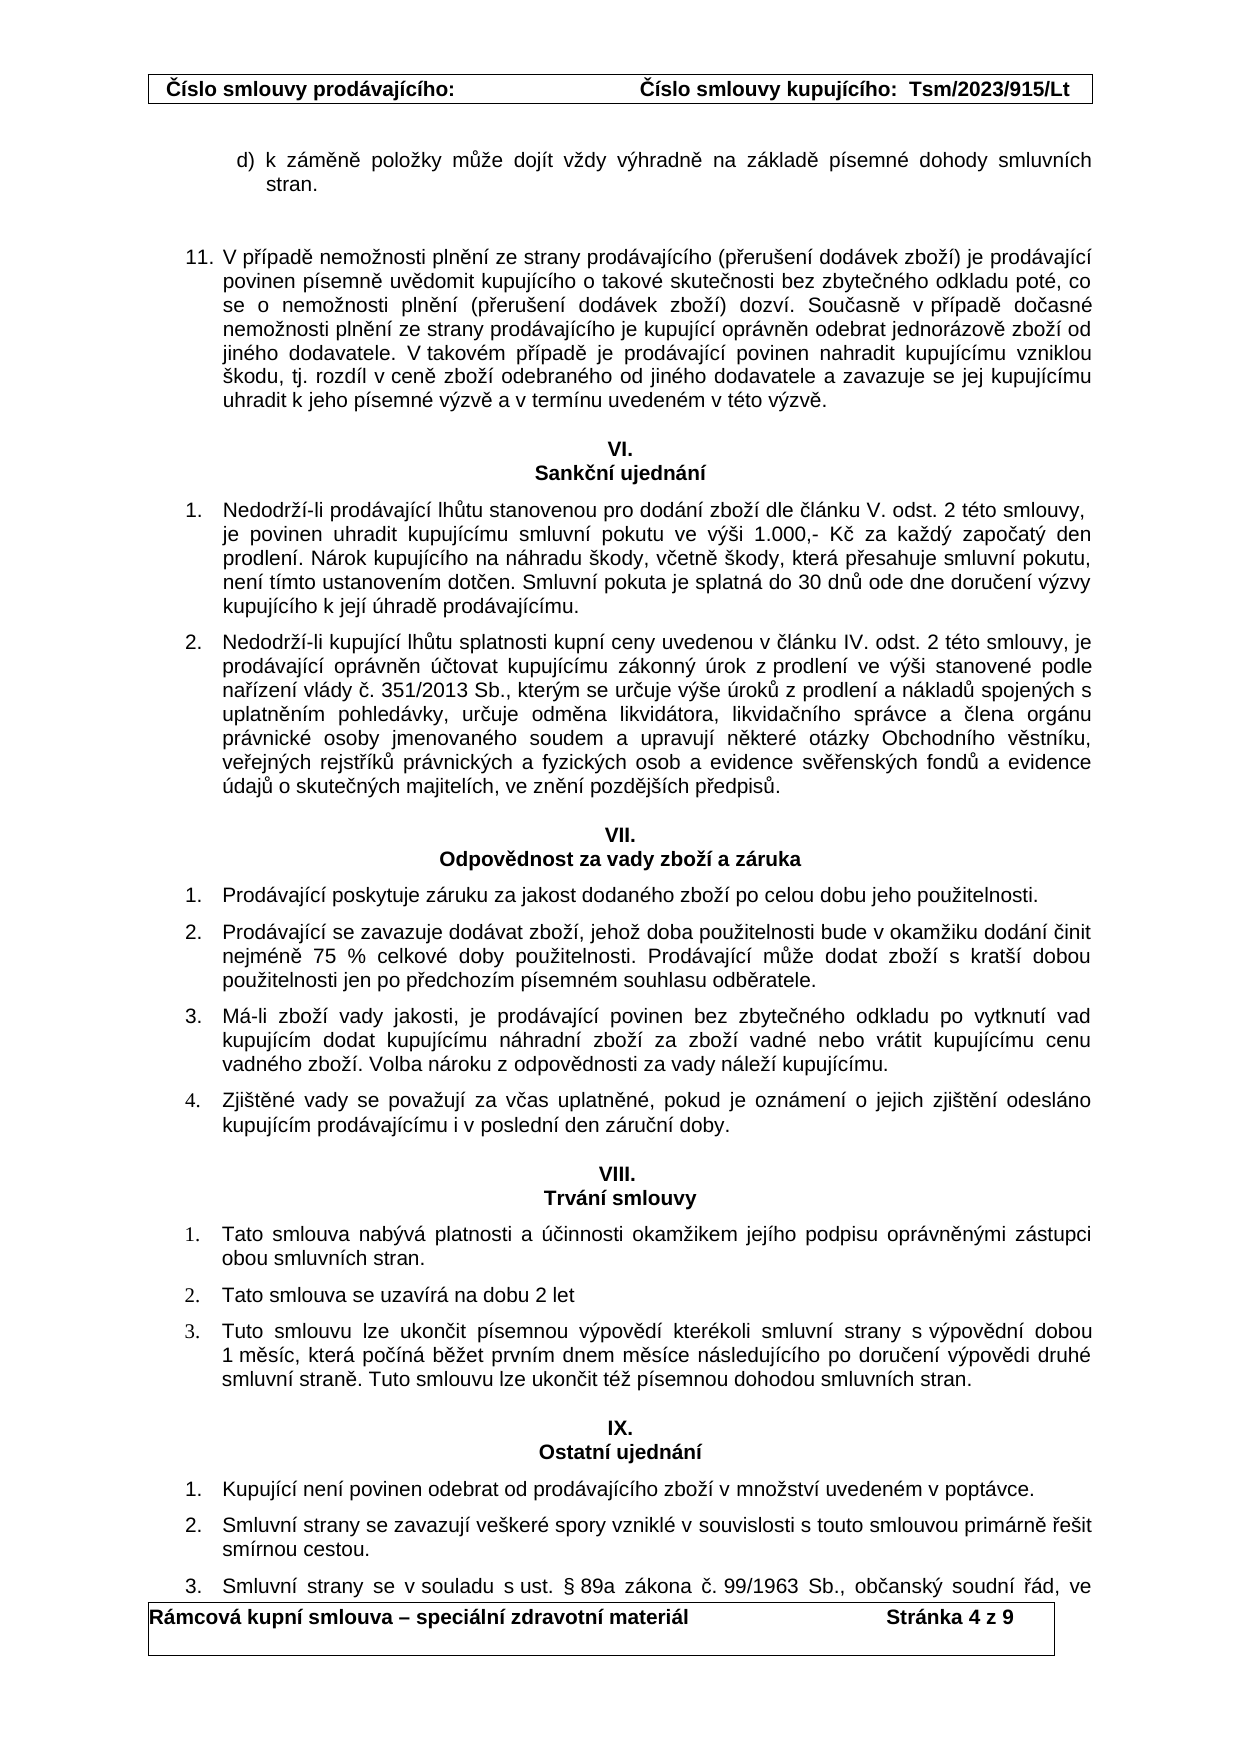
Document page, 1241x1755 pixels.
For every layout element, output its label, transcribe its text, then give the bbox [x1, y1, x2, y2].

list Tuto smlouvu lze ukončit písemnou výpovědí kterékoli smluvní strany s výpovědní dobou 1 měsíc, která počíná běžet prvním dnem měsíce následujícího po doručení výpovědi druhé smluvní straně. Tuto smlouvu lze ukončit též písemnou dohodou smluvních stran. [184, 1319, 1093, 1391]
list V případě nemožnosti plnění ze strany prodávajícího (přerušení dodávek zboží) je prodávající povinen písemně uvědomit kupujícího o takové skutečnosti bez zbytečného odkladu poté, co se o nemožnosti plnění (přerušení dodávek zboží) dozví. Současně v případě dočasné nemožnosti plnění ze strany prodávajícího je kupující oprávněn odebrat jednorázově zboží od jiného dodavatele. V takovém případě je prodávající povinen nahradit kupujícímu vzniklou škodu, tj. rozdíl v ceně zboží odebraného od jiného dodavatele a zavazuje se jej kupujícímu uhradit k jeho písemné výzvě a v termínu uvedeném v této výzvě. [185, 244, 1093, 412]
subtitle Sankční ujednání [148, 461, 1093, 485]
list Smluvní strany se zavazují veškeré spory vzniklé v souvislosti s touto smlouvou primárně řešit smírnou cestou. [185, 1513, 1093, 1561]
list Kupující není povinen odebrat od prodávajícího zboží v množství uvedeném v poptávce. [185, 1477, 1093, 1501]
list Smluvní strany se v souladu s ust. § 89a zákona č. 99/1963 Sb., občanský soudní řád, ve [185, 1573, 1093, 1597]
list Zjištěné vady se považují za včas uplatněné, pokud je oznámení o jejich zjištění odesláno kupujícím prodávajícímu i v poslední den záruční doby. [185, 1088, 1093, 1136]
list Tato smlouva nabývá platnosti a účinnosti okamžikem jejího podpisu oprávněnými zástupci obou smluvních stran. [184, 1222, 1093, 1270]
text Ostatní ujednání [148, 1440, 1093, 1464]
text VII. [148, 823, 1093, 847]
text Trvání smlouvy [148, 1185, 1093, 1209]
list Prodávající poskytuje záruku za jakost dodaného zboží po celou dobu jeho použitelnosti. [185, 883, 1093, 907]
list Nedodrží-li kupující lhůtu splatnosti kupní ceny uvedenou v článku IV. odst. 2 této smlouvy, je prodávající oprávněn účtovat kupujícímu zákonný úrok z prodlení ve výši stanovené podle nařízení vlády č. 351/2013 Sb., kterým se určuje výše úroků z prodlení a nákladů spojených s uplatněním pohledávky, určuje odměna likvidátora, likvidačního správce a člena orgánu právnické osoby jmenovaného soudem a upravují některé otázky Obchodního věstníku, veřejných rejstříků právnických a fyzických osob a evidence svěřenských fondů a evidence údajů o skutečných majitelích, ve znění pozdějších předpisů. [185, 630, 1093, 798]
list Nedodrží-li prodávající lhůtu stanovenou pro dodání zboží dle článku V. odst. 2 této smlouvy, je povinen uhradit kupujícímu smluvní pokutu ve výši 1.000,- Kč za každý započatý den prodlení. Nárok kupujícího na náhradu škody, včetně škody, která přesahuje smluvní pokutu, není tímto ustanovením dotčen. Smluvní pokuta je splatná do 30 dnů ode dne doručení výzvy kupujícího k její úhradě prodávajícímu. [185, 498, 1093, 617]
text VI. [148, 437, 1093, 461]
subtitle Odpovědnost za vady zboží a záruka [148, 847, 1093, 871]
list Prodávající se zavazuje dodávat zboží, jehož doba použitelnosti bude v okamžiku dodání činit nejméně 75 % celkové doby použitelnosti. Prodávající může dodat zboží s kratší dobou použitelnosti jen po předchozím písemném souhlasu odběratele. [185, 919, 1093, 991]
text IX. [148, 1416, 1093, 1440]
list Tato smlouva se uzavírá na dobu 2 let [184, 1282, 1093, 1307]
text VIII. [148, 1161, 1093, 1185]
list Má-li zboží vady jakosti, je prodávající povinen bez zbytečného odkladu po vytknutí vad kupujícím dodat kupujícímu náhradní zboží za zboží vadné nebo vrátit kupujícímu cenu vadného zboží. Volba nároku z odpovědnosti za vady náleží kupujícímu. [185, 1004, 1093, 1076]
text d) k záměně položky může dojít vždy výhradně na základě písemné dohody smluvních stran. [236, 148, 1093, 196]
